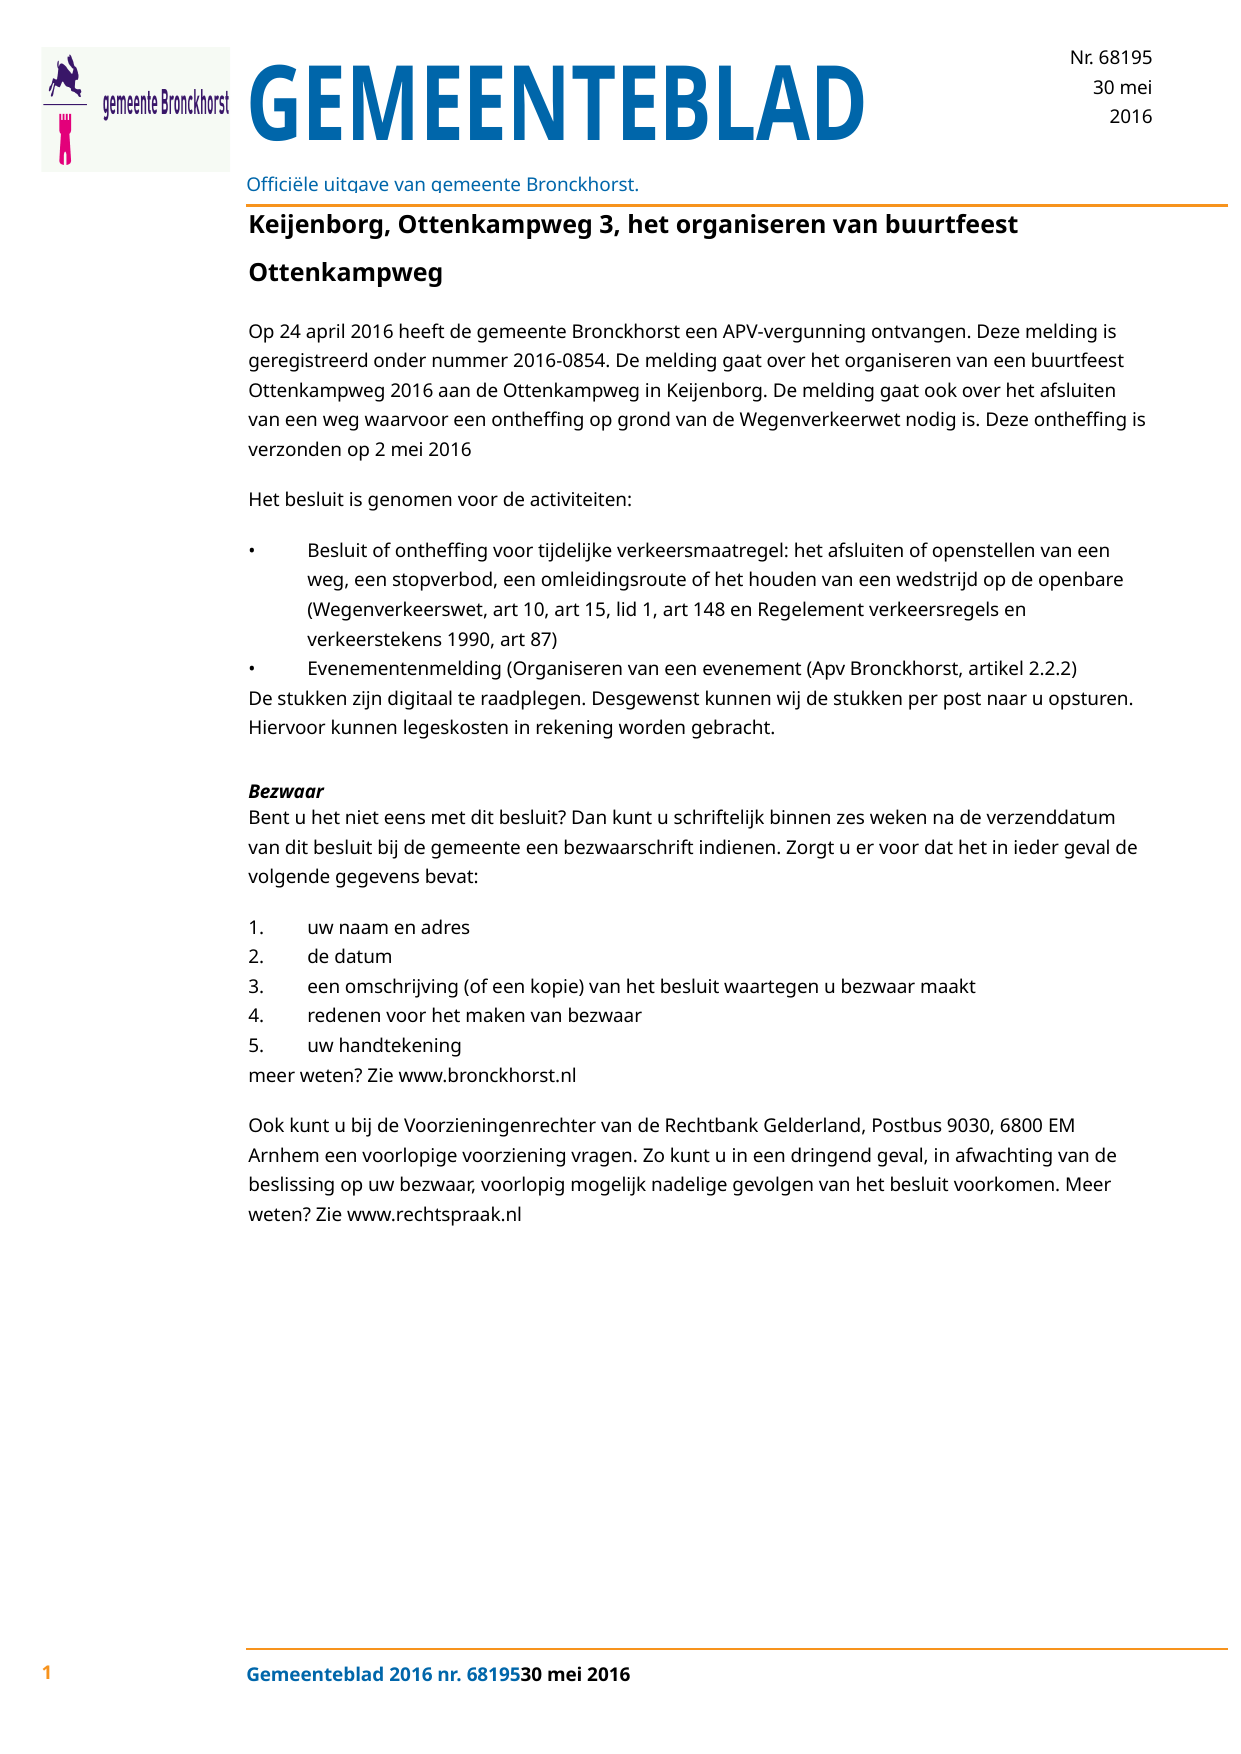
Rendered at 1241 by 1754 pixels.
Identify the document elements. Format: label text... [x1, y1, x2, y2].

list Evenementenmelding (Organiseren van een evenement (Apv Bronckhorst, artikel 2.2.2) [248, 655, 1152, 681]
list Besluit of ontheffing voor tijdelijke verkeersmaatregel: het afsluiten of openstellen van een weg, een stopverbod, een omleidingsroute of het houden van een wedstrijd op de openbare (Wegenverkeerswet, art 10, art 15, lid 1, art 148 en Regelement verkeersregels en verkeerstekens 1990, art 87) [248, 537, 1152, 652]
text Ook kunt u bij de Voorzieningenrechter van de Rechtbank Gelderland, Postbus 9030, 6800 EM Arnhem een voorlopige voorziening vragen. Zo kunt u in een dringend geval, in afwachting van de beslissing op uw bezwaar, voorlopig mogelijk nadelige gevolgen van het besluit voorkomen. Meer weten? Zie www.rechtspraak.nl [248, 1112, 1152, 1227]
text Het besluit is genomen voor de activiteiten: [248, 487, 1152, 512]
text Keijenborg, Ottenkampweg 3, het organiseren van buurtfeest Ottenkampweg [248, 207, 1152, 288]
text Bent u het niet eens met dit besluit? Dan kunt u schriftelijk binnen zes weken na de verzenddatum van dit besluit bij de gemeente een bezwaarschrift indienen. Zorgt u er voor dat het in ieder geval de volgende gegevens bevat: [248, 804, 1152, 889]
text Bezwaar [248, 778, 1152, 804]
list redenen voor het maken van bezwaar [248, 1003, 1152, 1028]
list uw handtekening [248, 1032, 1152, 1058]
list de datum [248, 943, 1152, 969]
list uw naam en adres [248, 914, 1152, 939]
text Op 24 april 2016 heeft de gemeente Bronckhorst een APV-vergunning ontvangen. Deze melding is geregistreerd onder nummer 2016-0854. De melding gaat over het organiseren van een buurtfeest Ottenkampweg 2016 aan de Ottenkampweg in Keijenborg. De melding gaat ook over het afsluiten van een weg waarvoor een ontheffing op grond van de Wegenverkeerwet nodig is. Deze ontheffing is verzonden op 2 mei 2016 [248, 318, 1152, 462]
text De stukken zijn digitaal te raadplegen. Desgewenst kunnen wij de stukken per post naar u opsturen. Hiervoor kunnen legeskosten in rekening worden gebracht. [248, 685, 1152, 740]
text meer weten? Zie www.bronckhorst.nl [248, 1062, 1152, 1087]
list een omschrijving (of een kopie) van het besluit waartegen u bezwaar maakt [248, 973, 1152, 999]
picture [41, 47, 231, 172]
